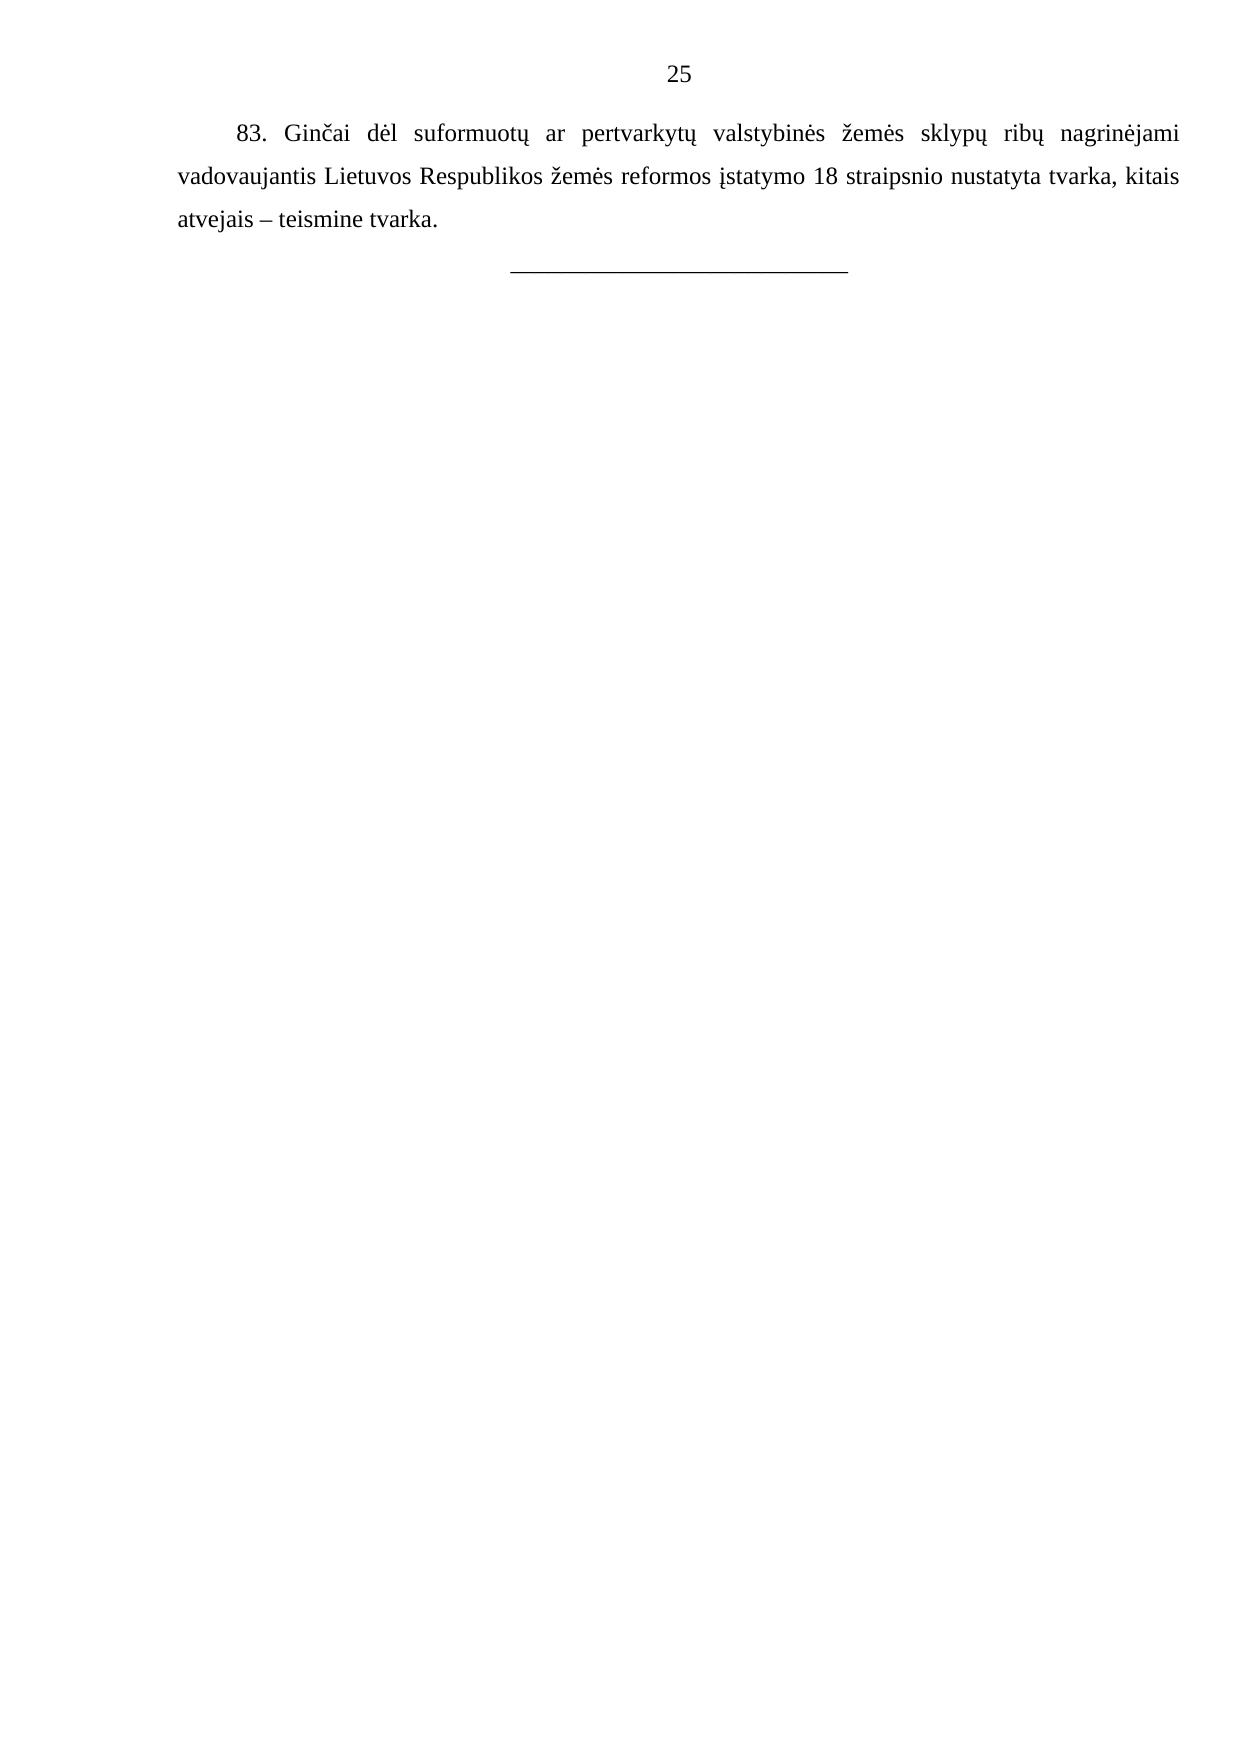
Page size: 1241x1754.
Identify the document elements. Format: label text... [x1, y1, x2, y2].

text 83. Ginčai dėl suformuotų ar pertvarkytų valstybinės žemės sklypų ribų nagrinėjami vadovaujantis Lietuvos Respublikos žemės reformos įstatymo 18 straipsnio nustatyta tvarka, kitais atvejais – teismine tvarka. [177, 118, 1181, 233]
text ___________________________ [177, 247, 1181, 276]
